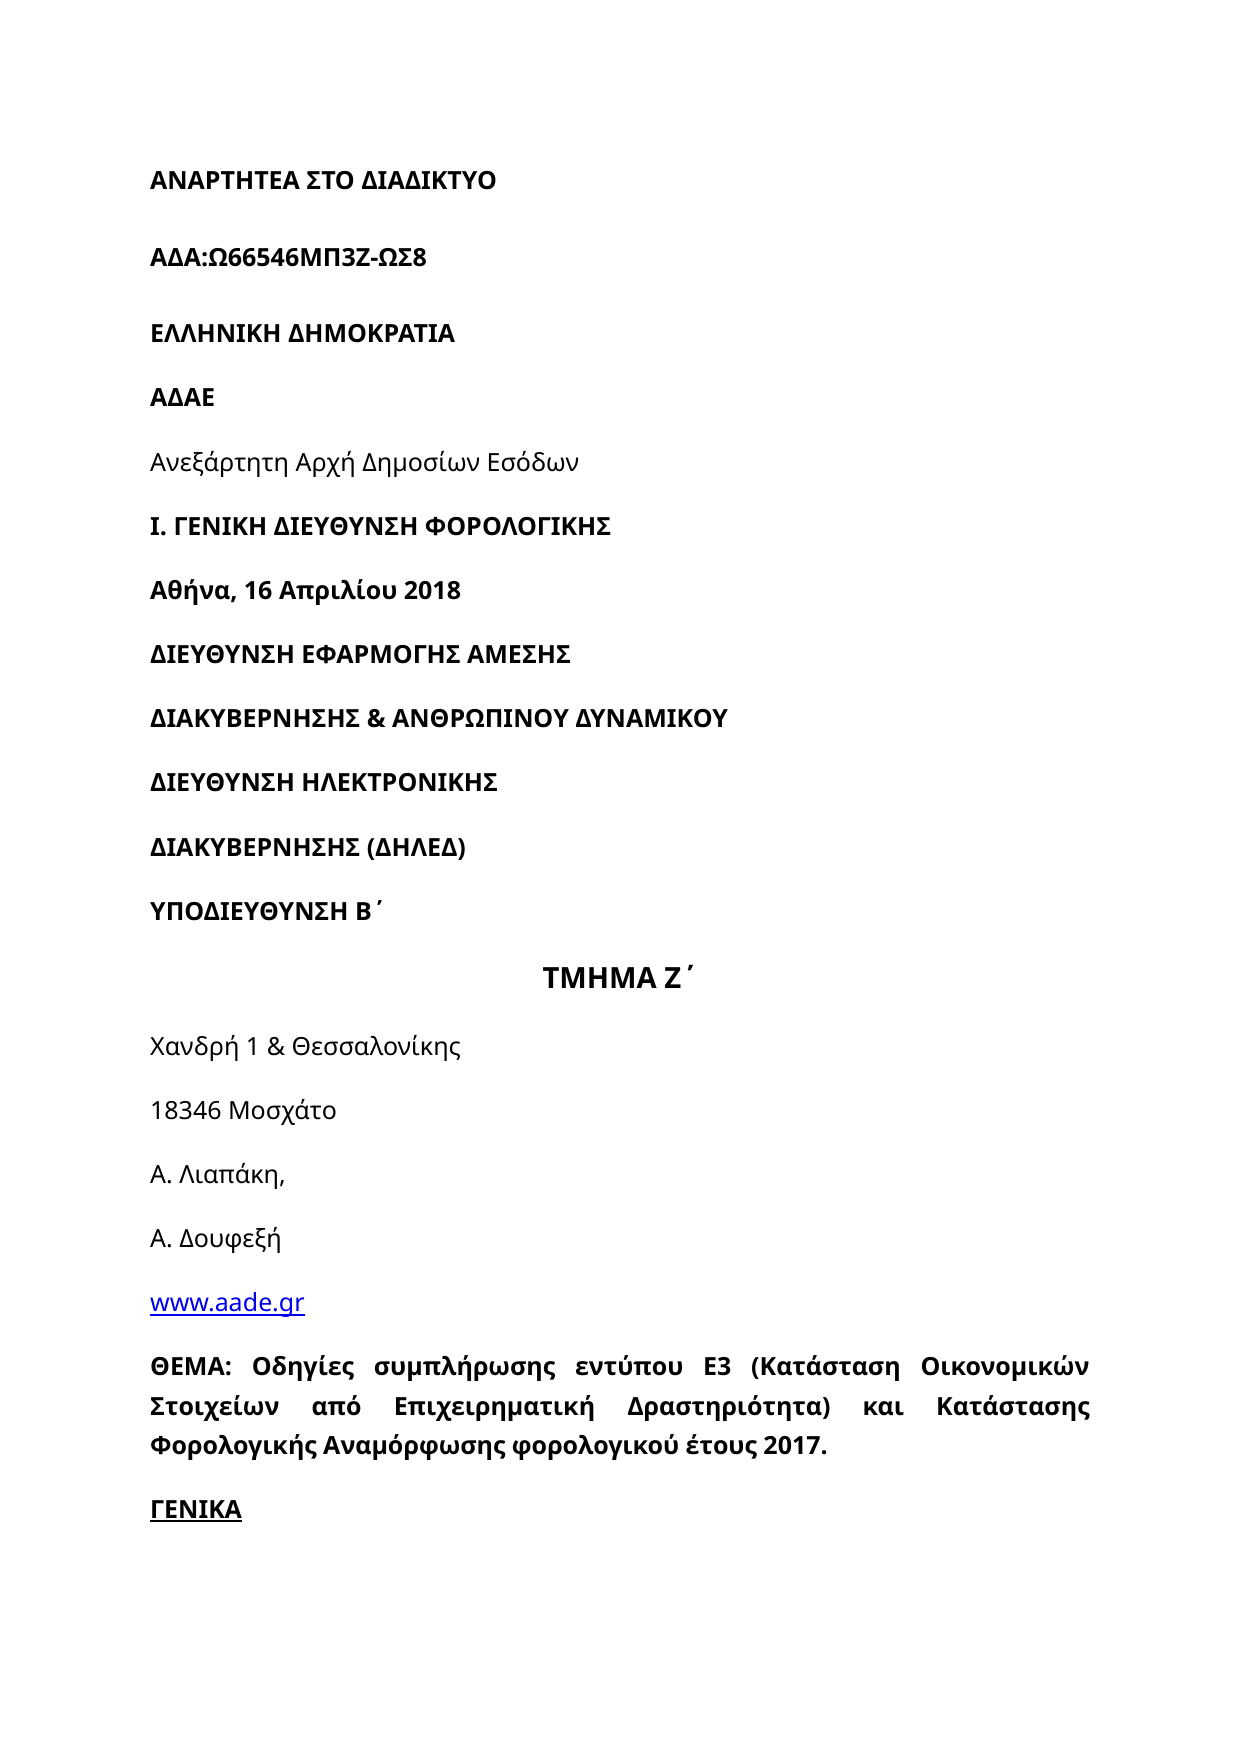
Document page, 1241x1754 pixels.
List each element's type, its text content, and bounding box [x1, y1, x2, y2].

text Αθήνα, 16 Απριλίου 2018 [150, 572, 1090, 607]
text ΔΙΕΥΘΥΝΣΗ ΗΛΕΚΤΡΟΝΙΚΗΣ [150, 765, 1090, 799]
text ΥΠΟΔΙΕΥΘΥΝΣΗ Β΄ [150, 893, 1090, 927]
subtitle ΤΜΗΜΑ Ζ΄ [150, 957, 1090, 997]
text www.aade.gr [150, 1285, 1090, 1319]
title ΑΔΑ:Ω66546ΜΠ3Ζ-ΩΣ8 [150, 239, 1090, 273]
text ΔΙΕΥΘΥΝΣΗ ΕΦΑΡΜΟΓΗΣ ΑΜΕΣΗΣ [150, 637, 1090, 671]
text Ανεξάρτητη Αρχή Δημοσίων Εσόδων [150, 444, 1090, 478]
text ΕΛΛΗΝΙΚΗ ΔΗΜΟΚΡΑΤΙΑ [150, 316, 1090, 350]
title ΑΝΑΡΤΗΤΕΑ ΣΤΟ ΔΙΑΔΙΚΤΥΟ [150, 162, 1090, 197]
text ΑΔΑΕ [150, 380, 1090, 414]
text ΔΙΑΚΥΒΕΡΝΗΣΗΣ (ΔΗΛΕΔ) [150, 829, 1090, 863]
text ΔΙΑΚΥΒΕΡΝΗΣΗΣ & ΑΝΘΡΩΠΙΝΟΥ ΔΥΝΑΜΙΚΟΥ [150, 701, 1090, 735]
text Χανδρή 1 & Θεσσαλονίκης [150, 1028, 1090, 1062]
text ΓΕΝΙΚΑ [150, 1491, 1090, 1526]
text Α. Λιαπάκη, [150, 1156, 1090, 1191]
text I. ΓΕΝΙΚΗ ΔΙΕΥΘΥΝΣΗ ΦΟΡΟΛΟΓΙΚΗΣ [150, 508, 1090, 542]
text Α. Δουφεξή [150, 1221, 1090, 1255]
text 18346 Μοσχάτο [150, 1092, 1090, 1126]
text ΘEMA: Οδηγίες συμπλήρωσης εντύπου Ε3 (Κατάσταση Οικονομικών Στοιχείων από Επιχειρηματική Δραστηριότητα) και Κατάστασης Φορολογικής Αναμόρφωσης φορολογικού έτους 2017. [150, 1349, 1090, 1461]
